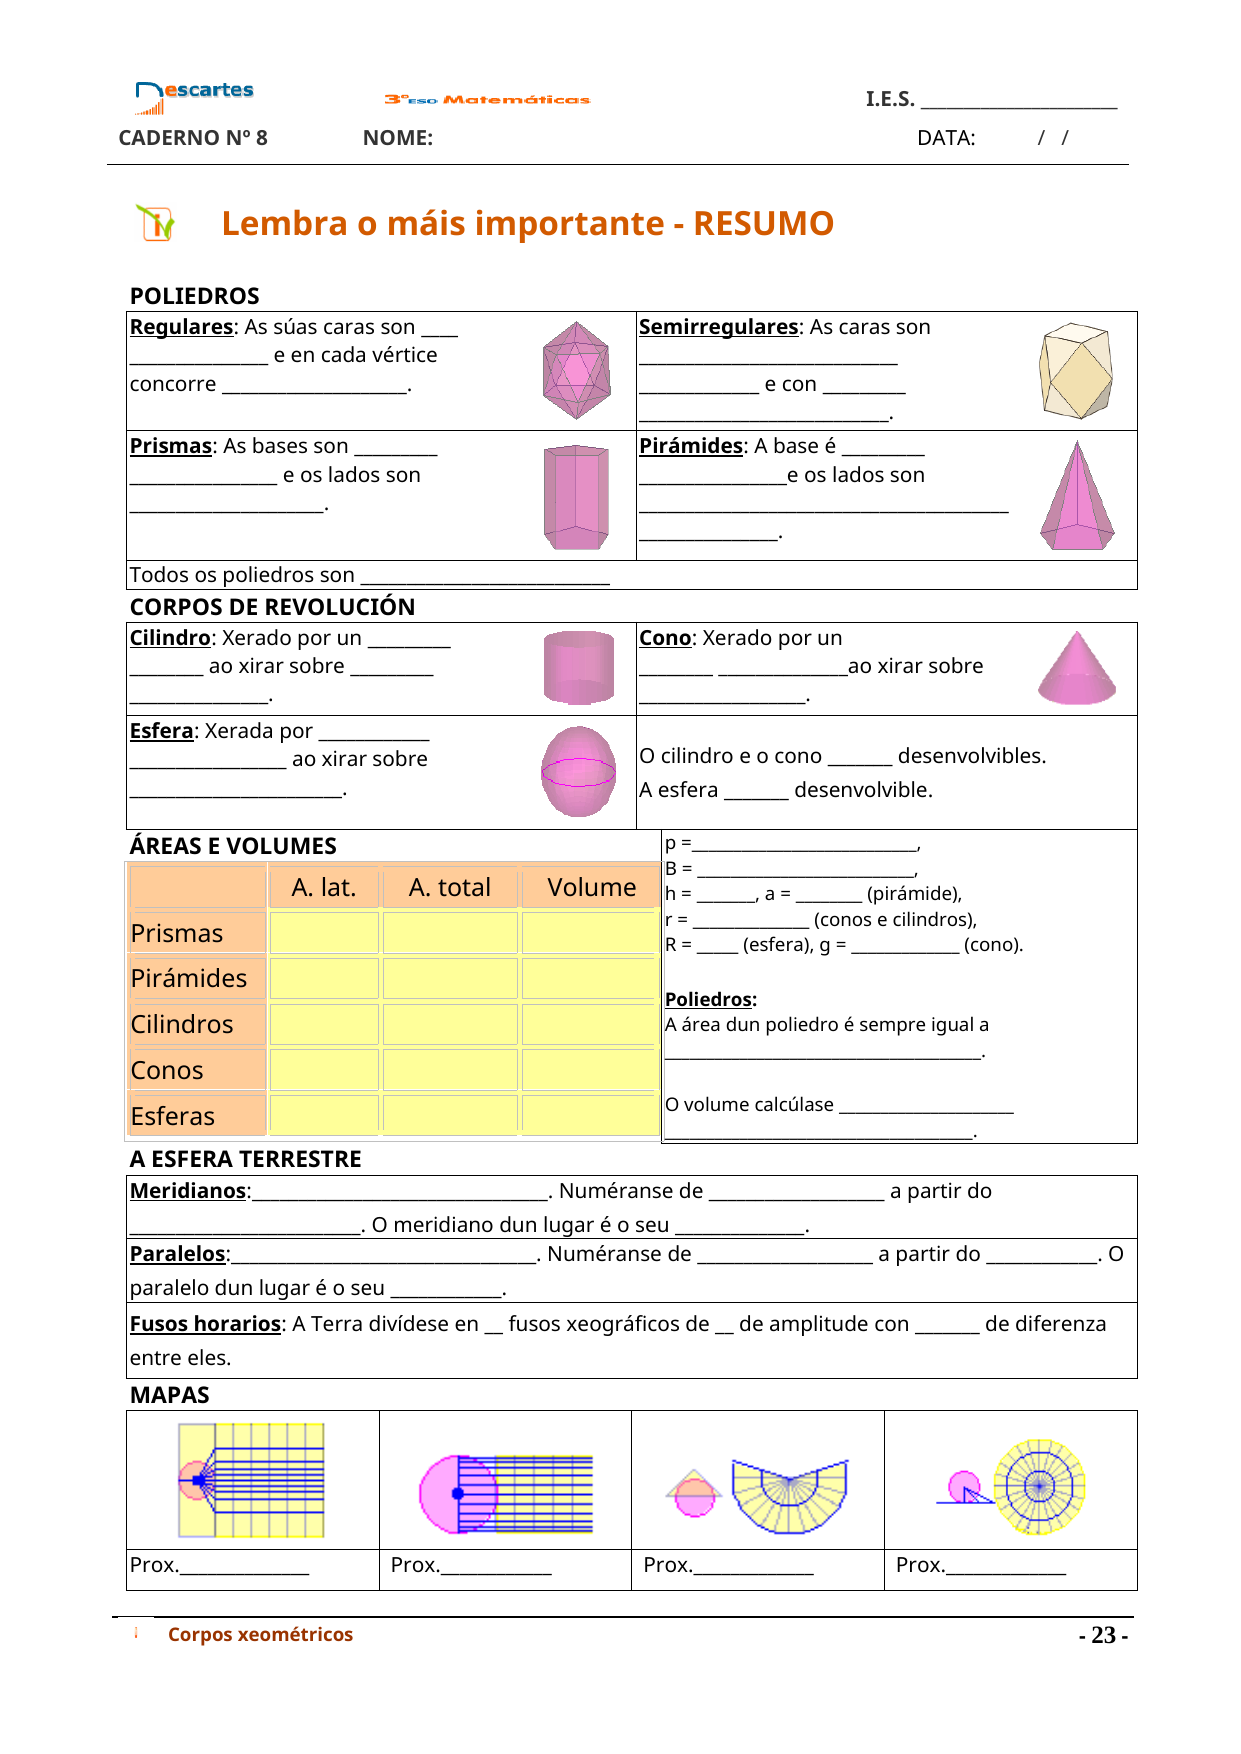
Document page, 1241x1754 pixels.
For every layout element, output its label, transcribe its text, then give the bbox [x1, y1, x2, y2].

picture [1037, 631, 1117, 706]
table_cell [381, 998, 519, 1044]
table_cell [519, 1044, 661, 1089]
table_header [636, 280, 1137, 311]
table_cell [885, 1411, 1137, 1549]
table_cell [110, 430, 126, 559]
table_cell ÁREAS E VOLUMES [126, 830, 661, 861]
table_cell [110, 829, 126, 1142]
table_cell [268, 953, 381, 998]
table_cell [1018, 623, 1137, 715]
table_cell p =___________________________, B = __________________________, h = _______, a = ________ (pirámide), r = ______________ (conos e cilindros), R = _____ (esfera), g = _____________ (cono). Poliedros: A área dun poliedro é sempre igual a ______________________________________. O volume calcúlase _____________________ _____________________________________. [662, 830, 1137, 1142]
table_cell Todos os poliedros son ___________________________ [127, 561, 1137, 589]
table_cell [1018, 312, 1137, 430]
picture [540, 725, 617, 820]
table_cell Meridianos:________________________________. Numéranse de ___________________ a partir do _________________________. O meridiano dun lugar é o seu ______________. [127, 1176, 1137, 1238]
table_cell O cilindro e o cono _______ desenvolvibles. A esfera _______ desenvolvible. [637, 716, 1137, 829]
table_cell Cono: Xerado por un ________ ______________ao xirar sobre __________________. [637, 623, 1018, 715]
table_cell [384, 959, 517, 998]
table_cell [636, 1143, 1137, 1175]
table_cell Prox._____________ [632, 1550, 884, 1590]
picture [540, 631, 617, 705]
table_cell Cilindro: Xerado por un _________ ________ ao xirar sobre _________ _______________. [127, 623, 521, 715]
table_cell [271, 959, 378, 998]
table_cell [110, 560, 126, 589]
table_cell [381, 1044, 519, 1089]
table_cell MAPAS [126, 1379, 636, 1410]
table_cell [110, 715, 126, 829]
table_cell [384, 1005, 517, 1044]
picture [134, 1626, 138, 1638]
table_cell [521, 716, 636, 829]
table_cell Semirregulares: As caras son ____________________________ _____________ e con _________ ___________________________. [637, 312, 1018, 430]
table_cell [381, 953, 519, 998]
picture [414, 1451, 597, 1540]
table_cell [110, 1410, 126, 1549]
picture [134, 82, 257, 115]
table_cell [126, 862, 661, 1141]
table_header [107, 194, 209, 251]
table_cell Paralelos:_________________________________. Numéranse de ___________________ a partir do ____________. O paralelo dun lugar é o seu ____________. [127, 1239, 1137, 1302]
table_cell Cilindros [127, 998, 267, 1044]
table_cell [271, 1005, 378, 1044]
table_cell [519, 907, 661, 952]
picture [134, 202, 177, 242]
table_cell [1018, 431, 1137, 559]
table_cell Esferas [127, 1090, 267, 1135]
table_cell Esfera: Xerada por ____________ _________________ ao xirar sobre _______________________. [127, 716, 521, 829]
table_cell [268, 1044, 381, 1089]
table_cell Prox.______________ [127, 1550, 379, 1590]
table_cell Prox._____________ [885, 1550, 1137, 1590]
table_cell Fusos horarios: A Terra divídese en __ fusos xeográficos de __ de amplitude con _______ de diferenza entre eles. [127, 1303, 1137, 1378]
picture [1037, 321, 1113, 421]
table_header A. total [381, 862, 519, 907]
table_cell Pirámides [127, 953, 267, 998]
picture [540, 440, 611, 550]
table_cell [636, 1379, 1137, 1410]
table_cell [380, 1411, 631, 1549]
picture [664, 1453, 853, 1540]
table_cell [271, 1050, 378, 1089]
table_cell [268, 998, 381, 1044]
table_cell [381, 1090, 519, 1135]
table_cell [381, 907, 519, 952]
table_cell [110, 1175, 126, 1238]
table_cell [110, 622, 126, 715]
table_cell [519, 953, 661, 998]
table_cell [110, 589, 126, 622]
table_cell [521, 312, 636, 430]
table_cell [519, 998, 661, 1044]
table_cell Prox.____________ [380, 1550, 631, 1590]
table_cell [521, 623, 636, 715]
table_cell [110, 1302, 126, 1378]
table_cell [384, 1050, 517, 1089]
table_header Lembra o máis importante - RESUMO [210, 194, 1139, 251]
table_cell [110, 311, 126, 430]
table_cell [268, 907, 381, 952]
table_cell [632, 1411, 884, 1549]
table_cell Pirámides: A base é _________ ________________e os lados son _______________________________________________________. [637, 431, 1018, 559]
table_cell [110, 1549, 126, 1590]
table_header A. lat. [268, 862, 381, 907]
picture [176, 1420, 330, 1540]
table_cell Regulares: As súas caras son ____ _______________ e en cada vértice concorre ____________________. [127, 312, 521, 430]
table_cell [271, 913, 378, 952]
picture [935, 1435, 1087, 1540]
table_header [110, 280, 126, 311]
table_cell [521, 431, 636, 559]
table_cell Conos [127, 1044, 267, 1089]
table_cell [268, 1090, 381, 1135]
table_cell [127, 1411, 379, 1549]
table_cell Prismas [127, 907, 267, 952]
table_cell Prismas: As bases son _________ ________________ e os lados son _____________________. [127, 431, 521, 559]
table_cell [110, 1238, 126, 1302]
table_cell [110, 1378, 126, 1410]
table_cell A ESFERA TERRESTRE [126, 1143, 636, 1175]
table_cell [384, 913, 517, 952]
table_cell CORPOS DE REVOLUCIÓN [126, 590, 636, 622]
table_cell [636, 590, 1137, 622]
table_cell [519, 1090, 661, 1135]
table_header POLIEDROS [126, 280, 636, 311]
table_header [127, 862, 267, 907]
picture [1037, 440, 1116, 551]
table_cell [110, 1143, 126, 1175]
table_header Volume [519, 862, 661, 907]
